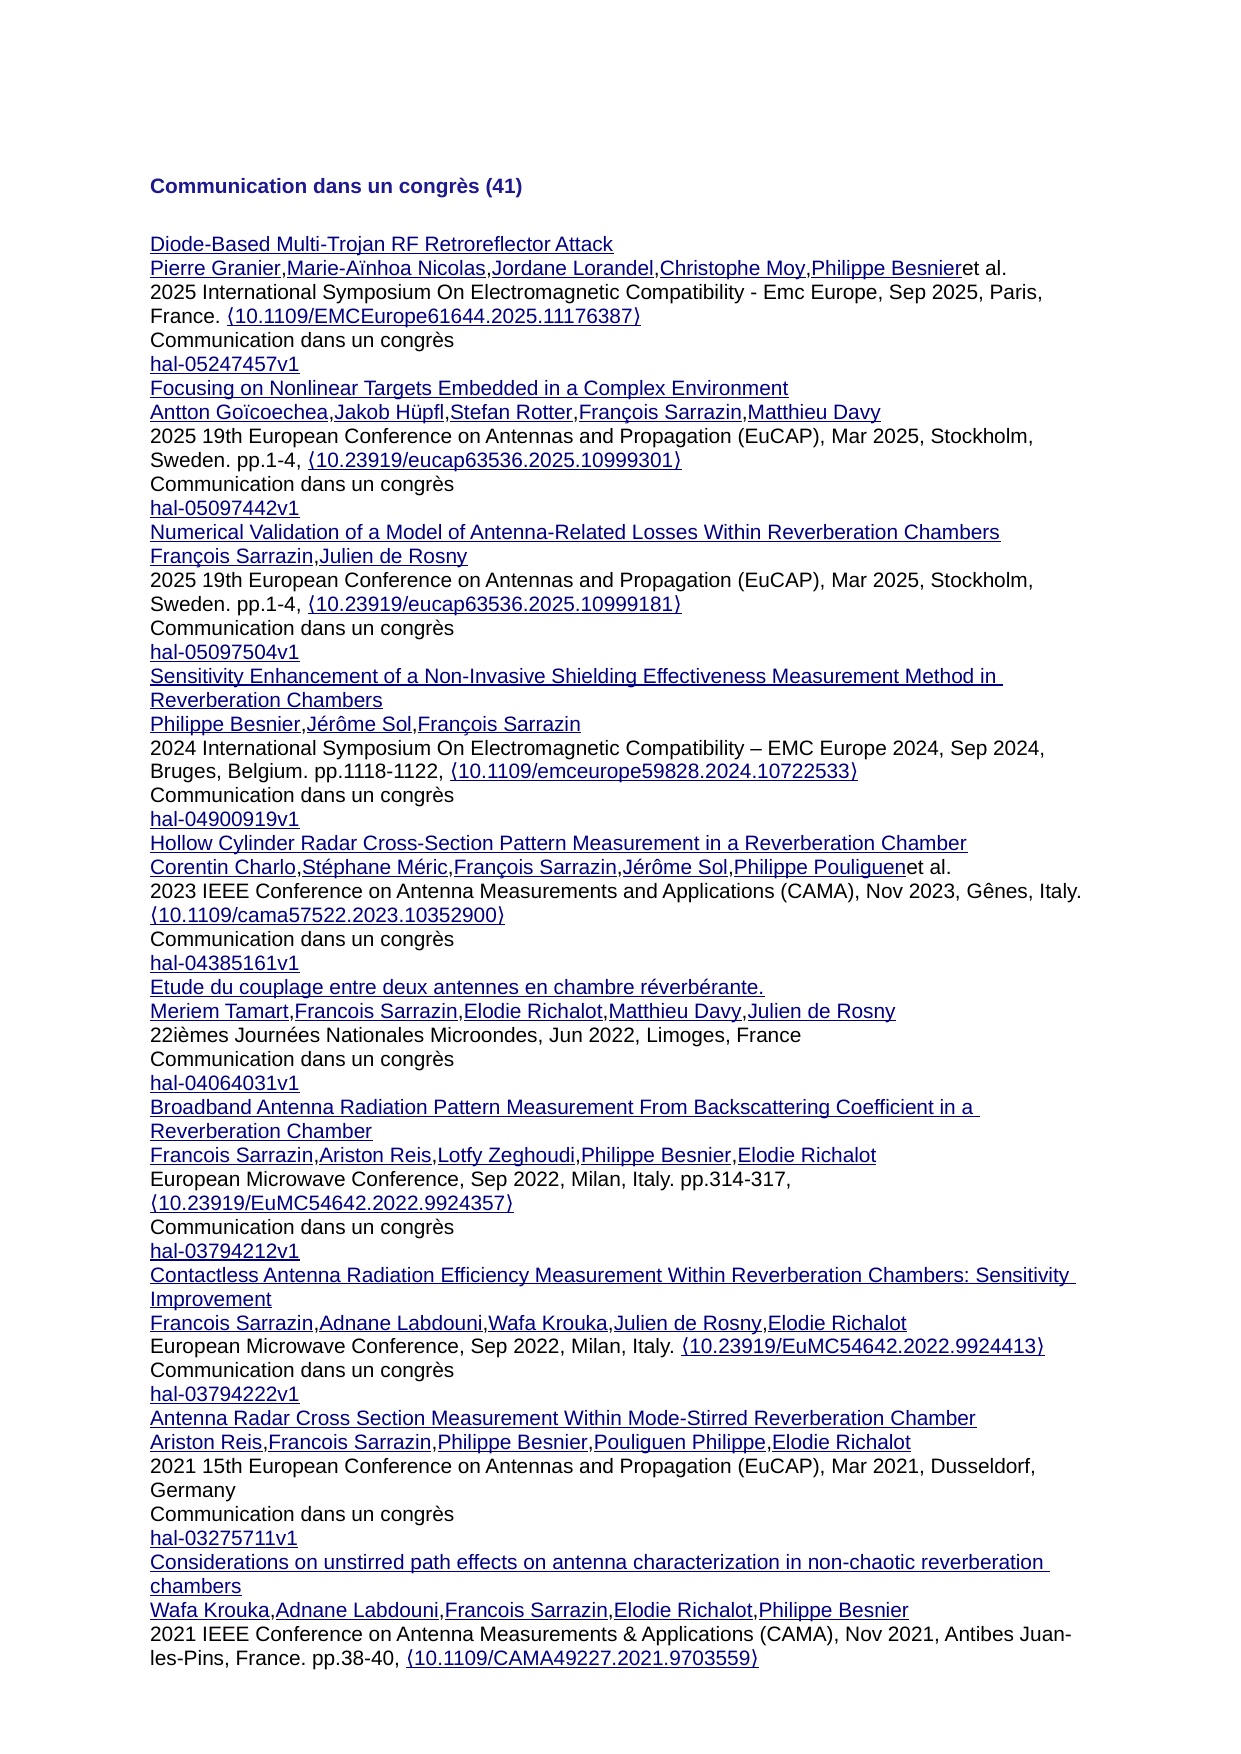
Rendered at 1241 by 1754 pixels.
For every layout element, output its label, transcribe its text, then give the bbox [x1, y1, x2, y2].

table_cell Contactless Antenna Radiation Efficiency Measurement Within Reverberation Chambers: Sensitivity Improvement Francois Sarrazin,Adnane Labdouni,Wafa Krouka,Julien de Rosny,Elodie Richalot European Microwave Conference, Sep 2022, Milan, Italy. ⟨10.23919/EuMC54642.2022.9924413⟩ Communication dans un congrès hal-03794222v1 [150, 1263, 1090, 1406]
table_cell Antenna Radar Cross Section Measurement Within Mode-Stirred Reverberation Chamber Ariston Reis,Francois Sarrazin,Philippe Besnier,Pouliguen Philippe,Elodie Richalot 2021 15th European Conference on Antennas and Propagation (EuCAP), Mar 2021, Dusseldorf, Germany Communication dans un congrès hal-03275711v1 [150, 1406, 1090, 1550]
table_cell Hollow Cylinder Radar Cross-Section Pattern Measurement in a Reverberation Chamber Corentin Charlo,Stéphane Méric,François Sarrazin,Jérôme Sol,Philippe Pouliguenet al. 2023 IEEE Conference on Antenna Measurements and Applications (CAMA), Nov 2023, Gênes, Italy. ⟨10.1109/cama57522.2023.10352900⟩ Communication dans un congrès hal-04385161v1 [150, 831, 1090, 975]
table_cell Broadband Antenna Radiation Pattern Measurement From Backscattering Coefficient in a Reverberation Chamber Francois Sarrazin,Ariston Reis,Lotfy Zeghoudi,Philippe Besnier,Elodie Richalot European Microwave Conference, Sep 2022, Milan, Italy. pp.314-317, ⟨10.23919/EuMC54642.2022.9924357⟩ Communication dans un congrès hal-03794212v1 [150, 1095, 1090, 1262]
table_cell Etude du couplage entre deux antennes en chambre réverbérante. Meriem Tamart,Francois Sarrazin,Elodie Richalot,Matthieu Davy,Julien de Rosny 22ièmes Journées Nationales Microondes, Jun 2022, Limoges, France Communication dans un congrès hal-04064031v1 [150, 975, 1090, 1095]
table_cell Sensitivity Enhancement of a Non-Invasive Shielding Effectiveness Measurement Method in Reverberation Chambers Philippe Besnier,Jérôme Sol,François Sarrazin 2024 International Symposium On Electromagnetic Compatibility – EMC Europe 2024, Sep 2024, Bruges, Belgium. pp.1118-1122, ⟨10.1109/emceurope59828.2024.10722533⟩ Communication dans un congrès hal-04900919v1 [150, 664, 1090, 831]
table_header Diode-Based Multi-Trojan RF Retroreflector Attack Pierre Granier,Marie-Aïnhoa Nicolas,Jordane Lorandel,Christophe Moy,Philippe Besnieret al. 2025 International Symposium On Electromagnetic Compatibility - Emc Europe, Sep 2025, Paris, France. ⟨10.1109/EMCEurope61644.2025.11176387⟩ Communication dans un congrès hal-05247457v1 [150, 232, 1090, 376]
table_cell Considerations on unstirred path effects on antenna characterization in non-chaotic reverberation chambers Wafa Krouka,Adnane Labdouni,Francois Sarrazin,Elodie Richalot,Philippe Besnier 2021 IEEE Conference on Antenna Measurements & Applications (CAMA), Nov 2021, Antibes Juan-les-Pins, France. pp.38-40, ⟨10.1109/CAMA49227.2021.9703559⟩ [150, 1550, 1090, 1670]
subtitle Communication dans un congrès (41) [150, 174, 1090, 198]
table_cell Numerical Validation of a Model of Antenna-Related Losses Within Reverberation Chambers François Sarrazin,Julien de Rosny 2025 19th European Conference on Antennas and Propagation (EuCAP), Mar 2025, Stockholm, Sweden. pp.1-4, ⟨10.23919/eucap63536.2025.10999181⟩ Communication dans un congrès hal-05097504v1 [150, 520, 1090, 663]
table_cell Focusing on Nonlinear Targets Embedded in a Complex Environment Antton Goïcoechea,Jakob Hüpfl,Stefan Rotter,François Sarrazin,Matthieu Davy 2025 19th European Conference on Antennas and Propagation (EuCAP), Mar 2025, Stockholm, Sweden. pp.1-4, ⟨10.23919/eucap63536.2025.10999301⟩ Communication dans un congrès hal-05097442v1 [150, 376, 1090, 520]
